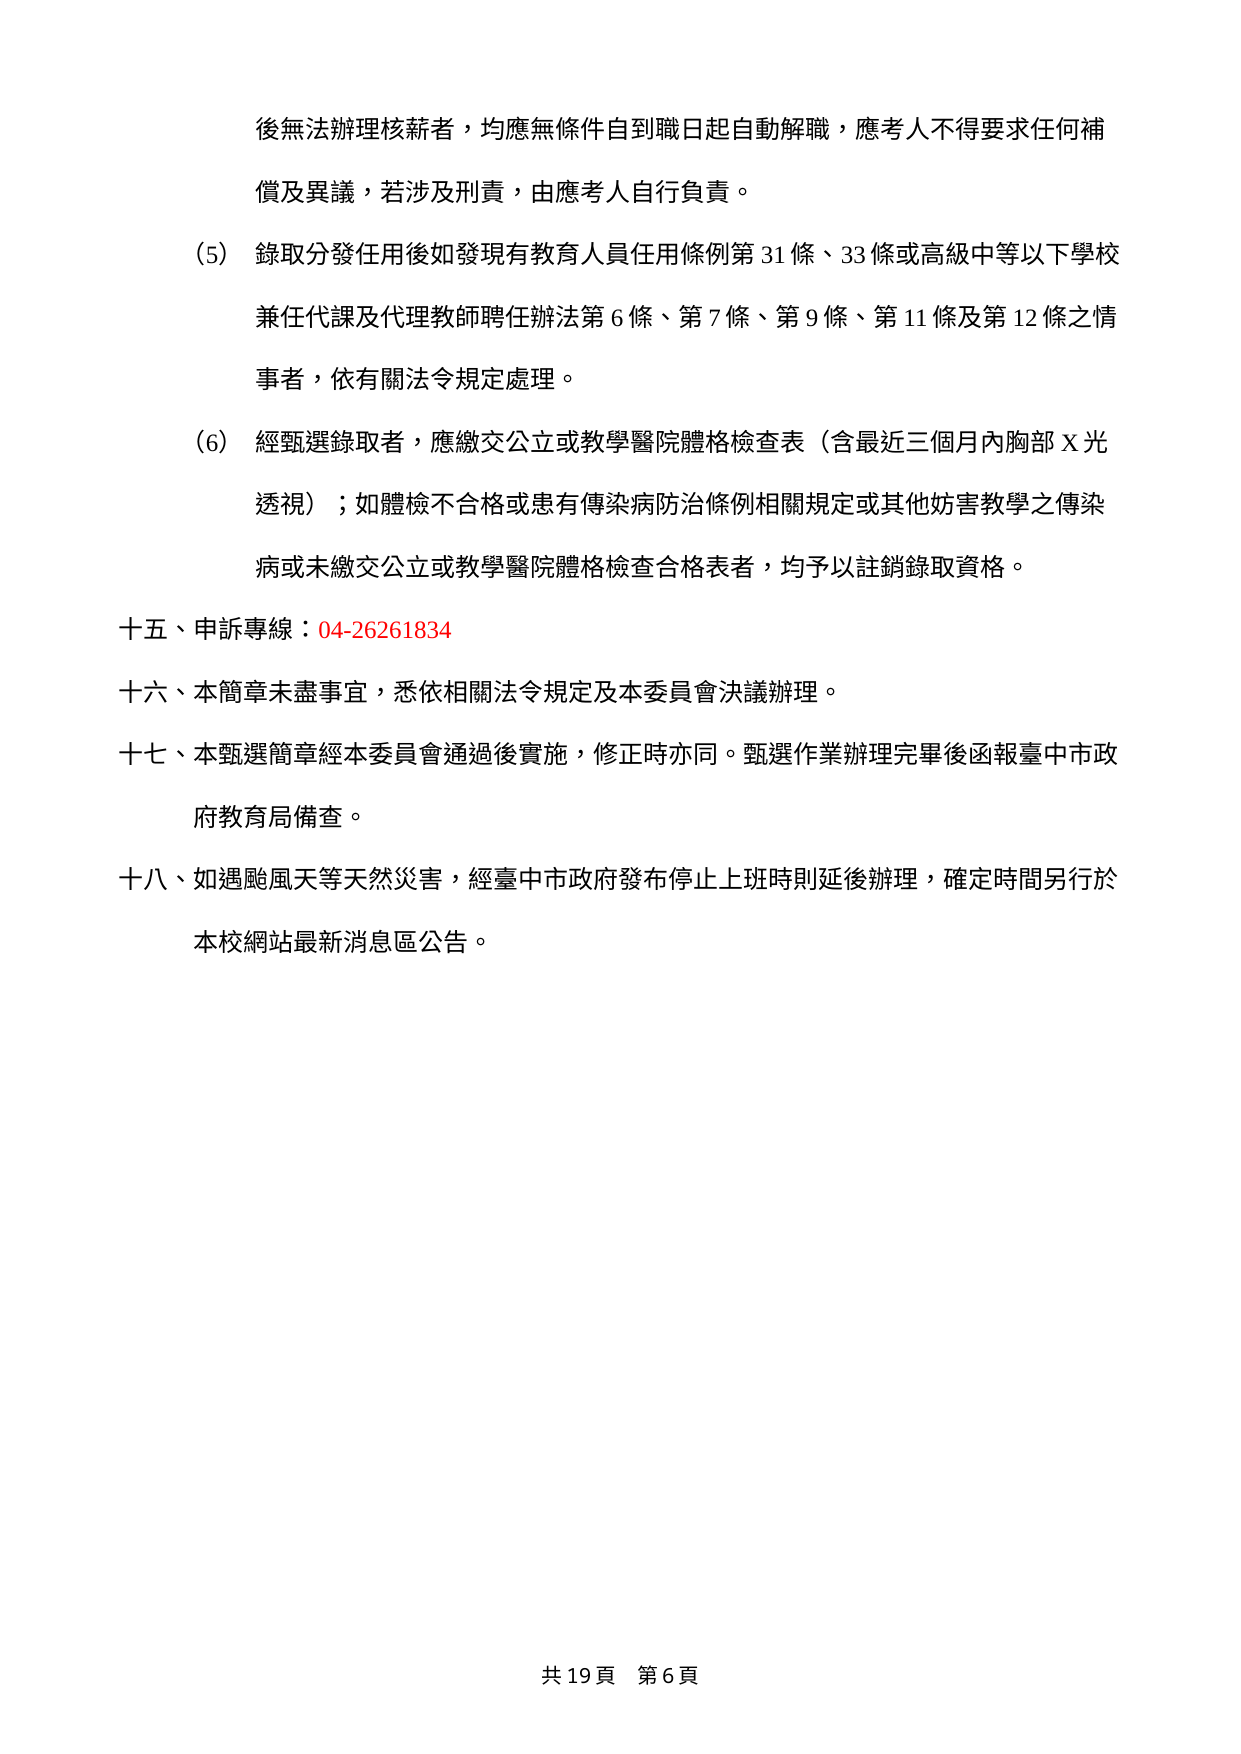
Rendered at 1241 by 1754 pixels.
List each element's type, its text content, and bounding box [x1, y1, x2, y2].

list 錄取分發任用後如發現有教育人員任用條例第31條、33條或高級中等以下學校兼任代課及代理教師聘任辦法第6條、第7條、第9條、第11條及第12條之情事者，依有關法令規定處理。 [181, 211, 1122, 398]
list 後無法辦理核薪者，均應無條件自到職日起自動解職，應考人不得要求任何補償及異議，若涉及刑責，由應考人自行負責。 [181, 86, 1122, 211]
text 十六、本簡章未盡事宜，悉依相關法令規定及本委員會決議辦理。 [118, 648, 1122, 711]
text 十八、如遇颱風天等天然災害，經臺中市政府發布停止上班時則延後辦理，確定時間另行於本校網站最新消息區公告。 [118, 836, 1122, 961]
text 十七、本甄選簡章經本委員會通過後實施，修正時亦同。甄選作業辦理完畢後函報臺中市政府教育局備查。 [118, 711, 1122, 836]
text 十五、申訴專線：04-26261834 [118, 586, 1122, 648]
list 經甄選錄取者，應繳交公立或教學醫院體格檢查表（含最近三個月內胸部X光透視）；如體檢不合格或患有傳染病防治條例相關規定或其他妨害教學之傳染病或未繳交公立或教學醫院體格檢查合格表者，均予以註銷錄取資格。 [181, 398, 1122, 586]
